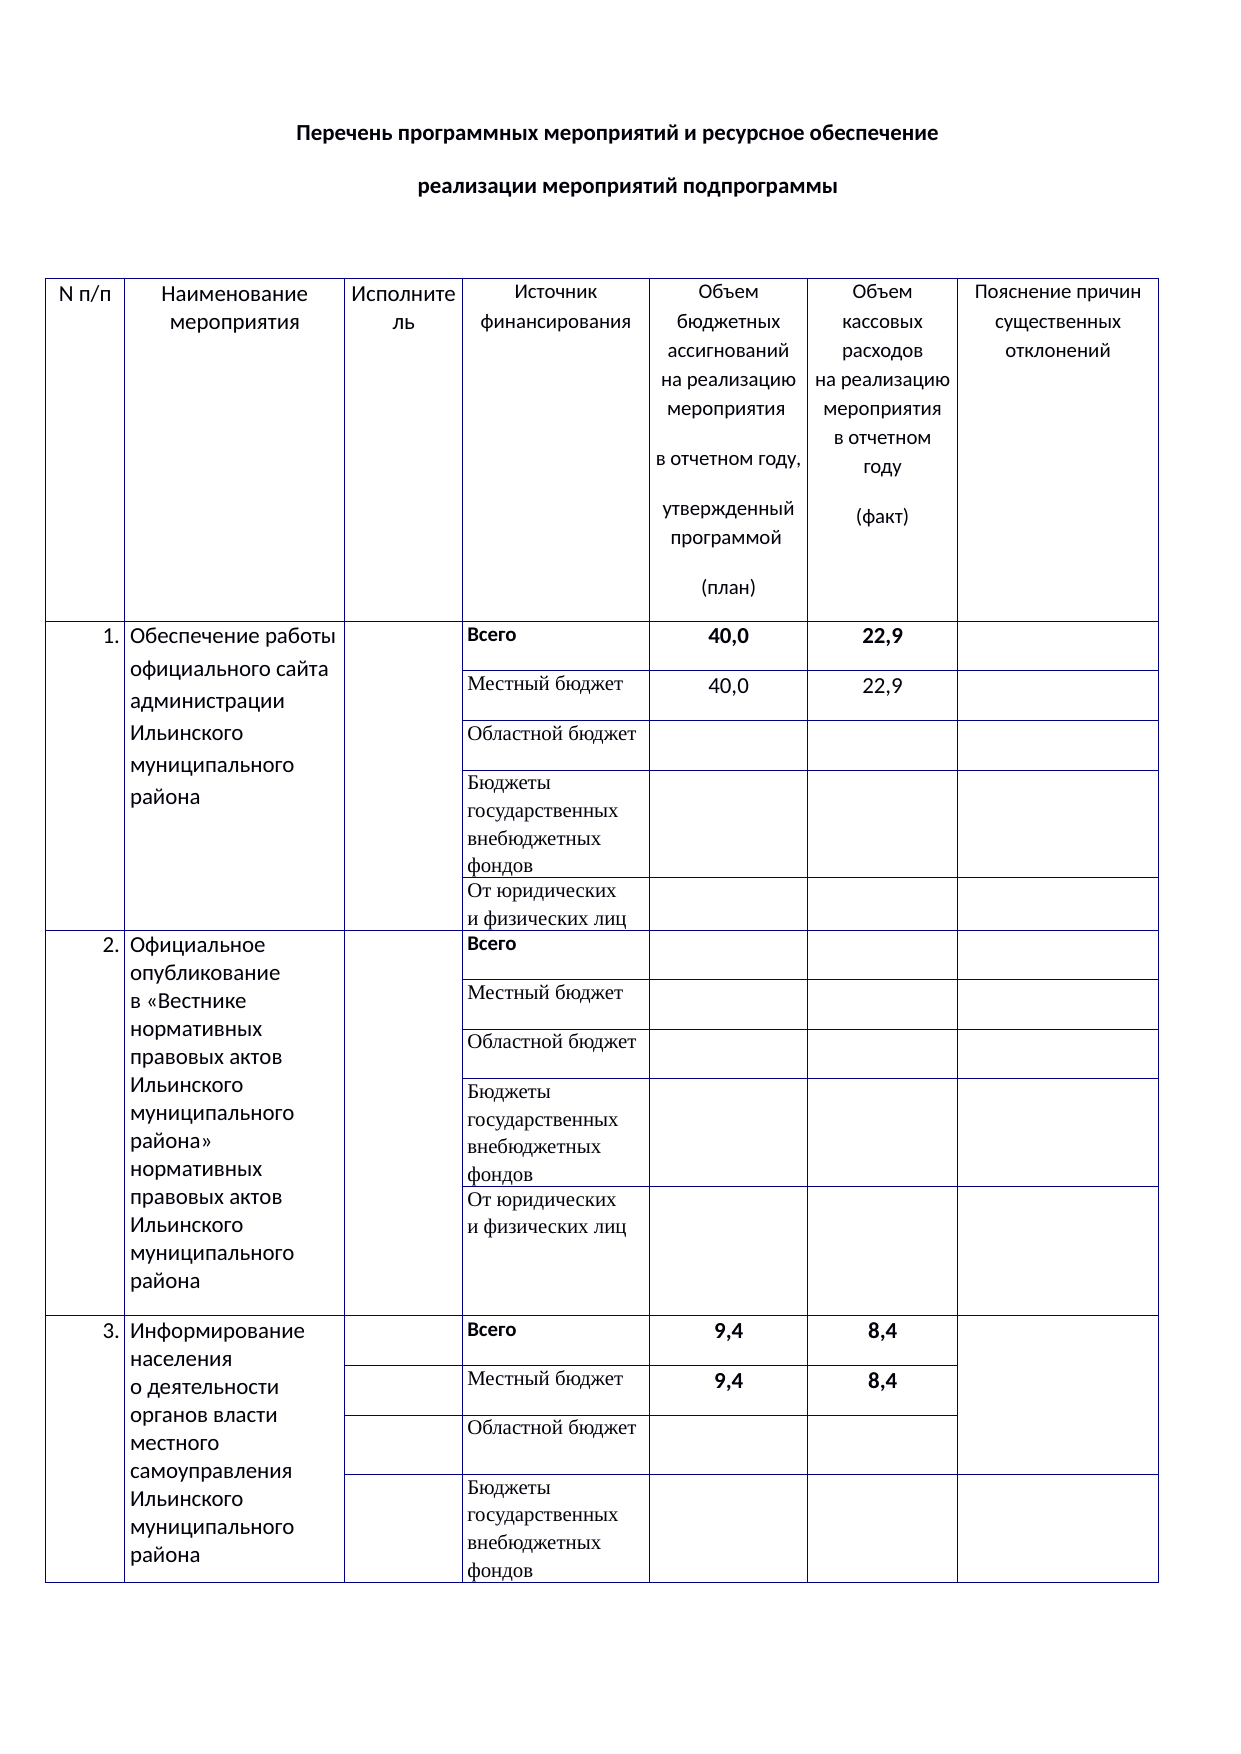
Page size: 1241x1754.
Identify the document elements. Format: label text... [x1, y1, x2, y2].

table_cell [650, 771, 807, 877]
table_cell 9,4 [650, 1316, 807, 1365]
table_cell Местный бюджет [463, 1366, 649, 1414]
table_cell [808, 980, 957, 1029]
table_cell [808, 1187, 957, 1315]
table_cell [958, 980, 1158, 1029]
table_cell Официальное опубликование в «Вестнике нормативных правовых актов Ильинского муниципального района» нормативных правовых актов Ильинского муниципального района [125, 931, 344, 1315]
table_cell 8,4 [808, 1316, 957, 1365]
table_cell [345, 1366, 462, 1414]
table_header Наименование мероприятия [125, 279, 344, 621]
table_cell [650, 1030, 807, 1078]
table_cell 40,0 [650, 622, 807, 670]
table_cell [650, 878, 807, 929]
table_cell [650, 1475, 807, 1582]
table_cell [958, 671, 1158, 720]
table_cell 9,4 [650, 1366, 807, 1414]
table_cell [958, 622, 1158, 670]
table_cell Областной бюджет [463, 1030, 649, 1078]
table_cell 8,4 [808, 1366, 957, 1414]
table_header N п/п [46, 279, 124, 621]
table_cell [958, 1079, 1158, 1186]
table_cell [345, 622, 462, 929]
table_cell 22,9 [808, 671, 957, 720]
table_cell [808, 1079, 957, 1186]
table_cell 1. [46, 622, 124, 929]
table_cell [958, 1475, 1158, 1582]
table_cell [808, 1030, 957, 1078]
table_header Источник финансирования [463, 279, 649, 621]
table_cell [808, 1416, 957, 1474]
table_cell [958, 1316, 1158, 1474]
table_cell [808, 1475, 957, 1582]
table_cell От юридических и физических лиц [463, 878, 649, 929]
table_cell Информирование населения о деятельности органов власти местного самоуправления Ильинского муниципального района [125, 1316, 344, 1582]
table_cell Всего [463, 931, 649, 979]
table_cell [808, 931, 957, 979]
table_cell [958, 878, 1158, 929]
table_cell [650, 1079, 807, 1186]
table_cell [650, 980, 807, 1029]
table_cell 3. [46, 1316, 124, 1582]
table_header Объем бюджетных ассигнований на реализацию мероприятия в отчетном году, утвержденный программой (план) [650, 279, 807, 621]
table_cell [345, 1475, 462, 1582]
table_cell Местный бюджет [463, 980, 649, 1029]
table_cell Обеспечение работы официального сайта администрации Ильинского муниципального района [125, 622, 344, 929]
table_cell [345, 1316, 462, 1365]
table_cell [808, 721, 957, 769]
table_cell [958, 721, 1158, 769]
table_cell [650, 721, 807, 769]
table_cell [345, 1416, 462, 1474]
table_cell Всего [463, 1316, 649, 1365]
table_cell 2. [46, 931, 124, 1315]
text Перечень программных мероприятий и ресурсное обеспечение [118, 118, 1122, 146]
table_cell [958, 771, 1158, 877]
table_cell От юридических и физических лиц [463, 1187, 649, 1315]
table_cell [808, 771, 957, 877]
table_cell Бюджеты государственных внебюджетных фондов [463, 1475, 649, 1582]
table_header Объем кассовых расходов на реализацию мероприятия в отчетном году (факт) [808, 279, 957, 621]
table_cell [958, 1030, 1158, 1078]
table_cell [345, 931, 462, 1315]
text реализации мероприятий подпрограммы [118, 171, 1122, 199]
table_header Исполнитель [345, 279, 462, 621]
table_cell [650, 931, 807, 979]
table_header Пояснение причин существенных отклонений [958, 279, 1158, 621]
table_cell [650, 1416, 807, 1474]
table_cell [958, 931, 1158, 979]
table_cell [958, 1187, 1158, 1315]
table_cell Всего [463, 622, 649, 670]
table_cell 40,0 [650, 671, 807, 720]
table_cell Областной бюджет [463, 1416, 649, 1474]
table_cell 22,9 [808, 622, 957, 670]
table_cell [808, 878, 957, 929]
table_cell Областной бюджет [463, 721, 649, 769]
table_cell Местный бюджет [463, 671, 649, 720]
table_cell Бюджеты государственных внебюджетных фондов [463, 1079, 649, 1186]
table_cell [650, 1187, 807, 1315]
table_cell Бюджеты государственных внебюджетных фондов [463, 771, 649, 877]
